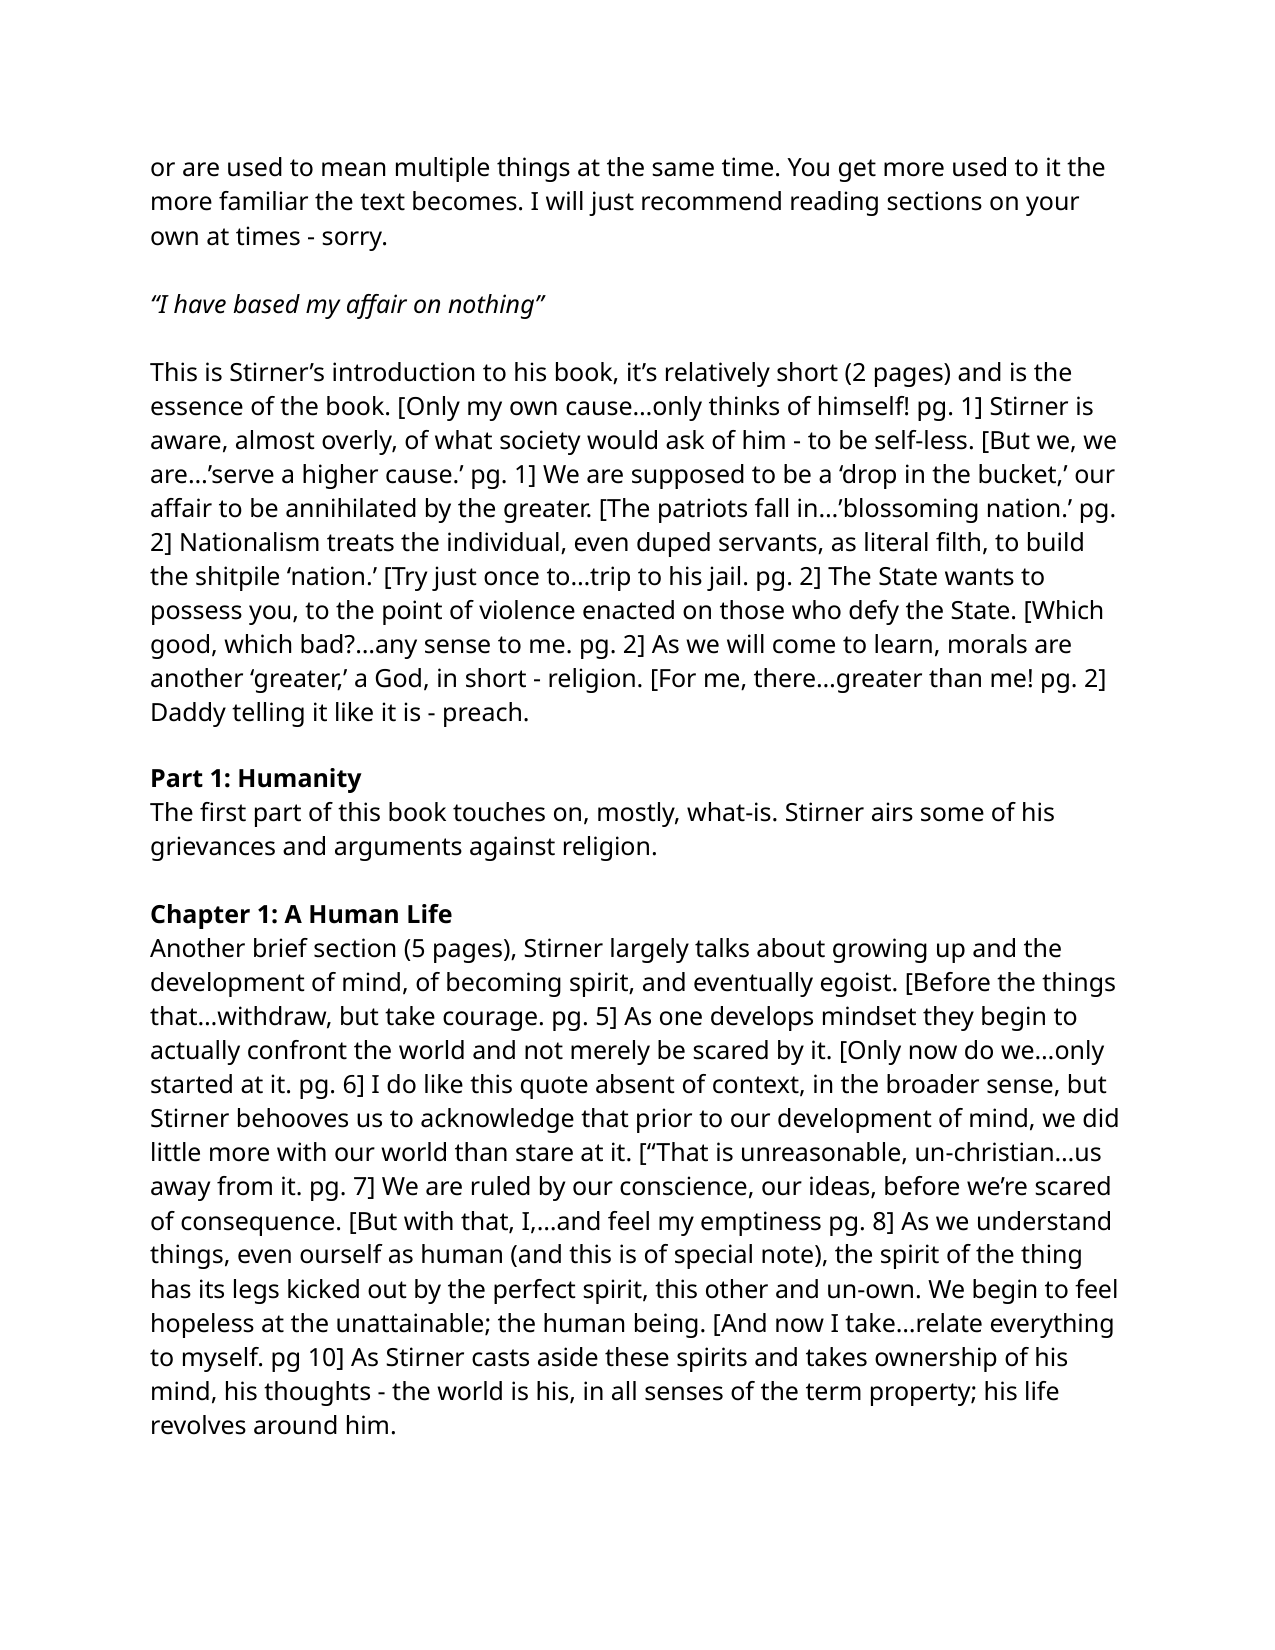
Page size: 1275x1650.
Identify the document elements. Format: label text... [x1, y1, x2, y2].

text The first part of this book touches on, mostly, what-is. Stirner airs some of his grievances and arguments against religion. [150, 794, 1125, 862]
text Part 1: Humanity [150, 760, 1125, 794]
text or are used to mean multiple things at the same time. You get more used to it the more familiar the text becomes. I will just recommend reading sections on your own at times - sorry. [150, 150, 1125, 252]
text Chapter 1: A Human Life [150, 897, 1125, 931]
text Another brief section (5 pages), Stirner largely talks about growing up and the development of mind, of becoming spirit, and eventually egoist. [Before the things that…withdraw, but take courage. pg. 5] As one develops mindset they begin to actually confront the world and not merely be scared by it. [Only now do we…only started at it. pg. 6] I do like this quote absent of context, in the broader sense, but Stirner behooves us to acknowledge that prior to our development of mind, we did little more with our world than stare at it. [“That is unreasonable, un-christian…us away from it. pg. 7] We are ruled by our conscience, our ideas, before we’re scared of consequence. [But with that, I,…and feel my emptiness pg. 8] As we understand things, even ourself as human (and this is of special note), the spirit of the thing has its legs kicked out by the perfect spirit, this other and un-own. We begin to feel hopeless at the unattainable; the human being. [And now I take…relate everything to myself. pg 10] As Stirner casts aside these spirits and takes ownership of his mind, his thoughts - the world is his, in all senses of the term property; his life revolves around him. [150, 931, 1125, 1442]
text “I have based my affair on nothing” [150, 286, 1125, 320]
text This is Stirner’s introduction to his book, it’s relatively short (2 pages) and is the essence of the book. [Only my own cause…only thinks of himself! pg. 1] Stirner is aware, almost overly, of what society would ask of him - to be self-less. [But we, we are…’serve a higher cause.’ pg. 1] We are supposed to be a ‘drop in the bucket,’ our affair to be annihilated by the greater. [The patriots fall in…’blossoming nation.’ pg. 2] Nationalism treats the individual, even duped servants, as literal filth, to build the shitpile ‘nation.’ [Try just once to…trip to his jail. pg. 2] The State wants to possess you, to the point of violence enacted on those who defy the State. [Which good, which bad?…any sense to me. pg. 2] As we will come to learn, morals are another ‘greater,’ a God, in short - religion. [For me, there…greater than me! pg. 2] Daddy telling it like it is - preach. [150, 354, 1125, 729]
